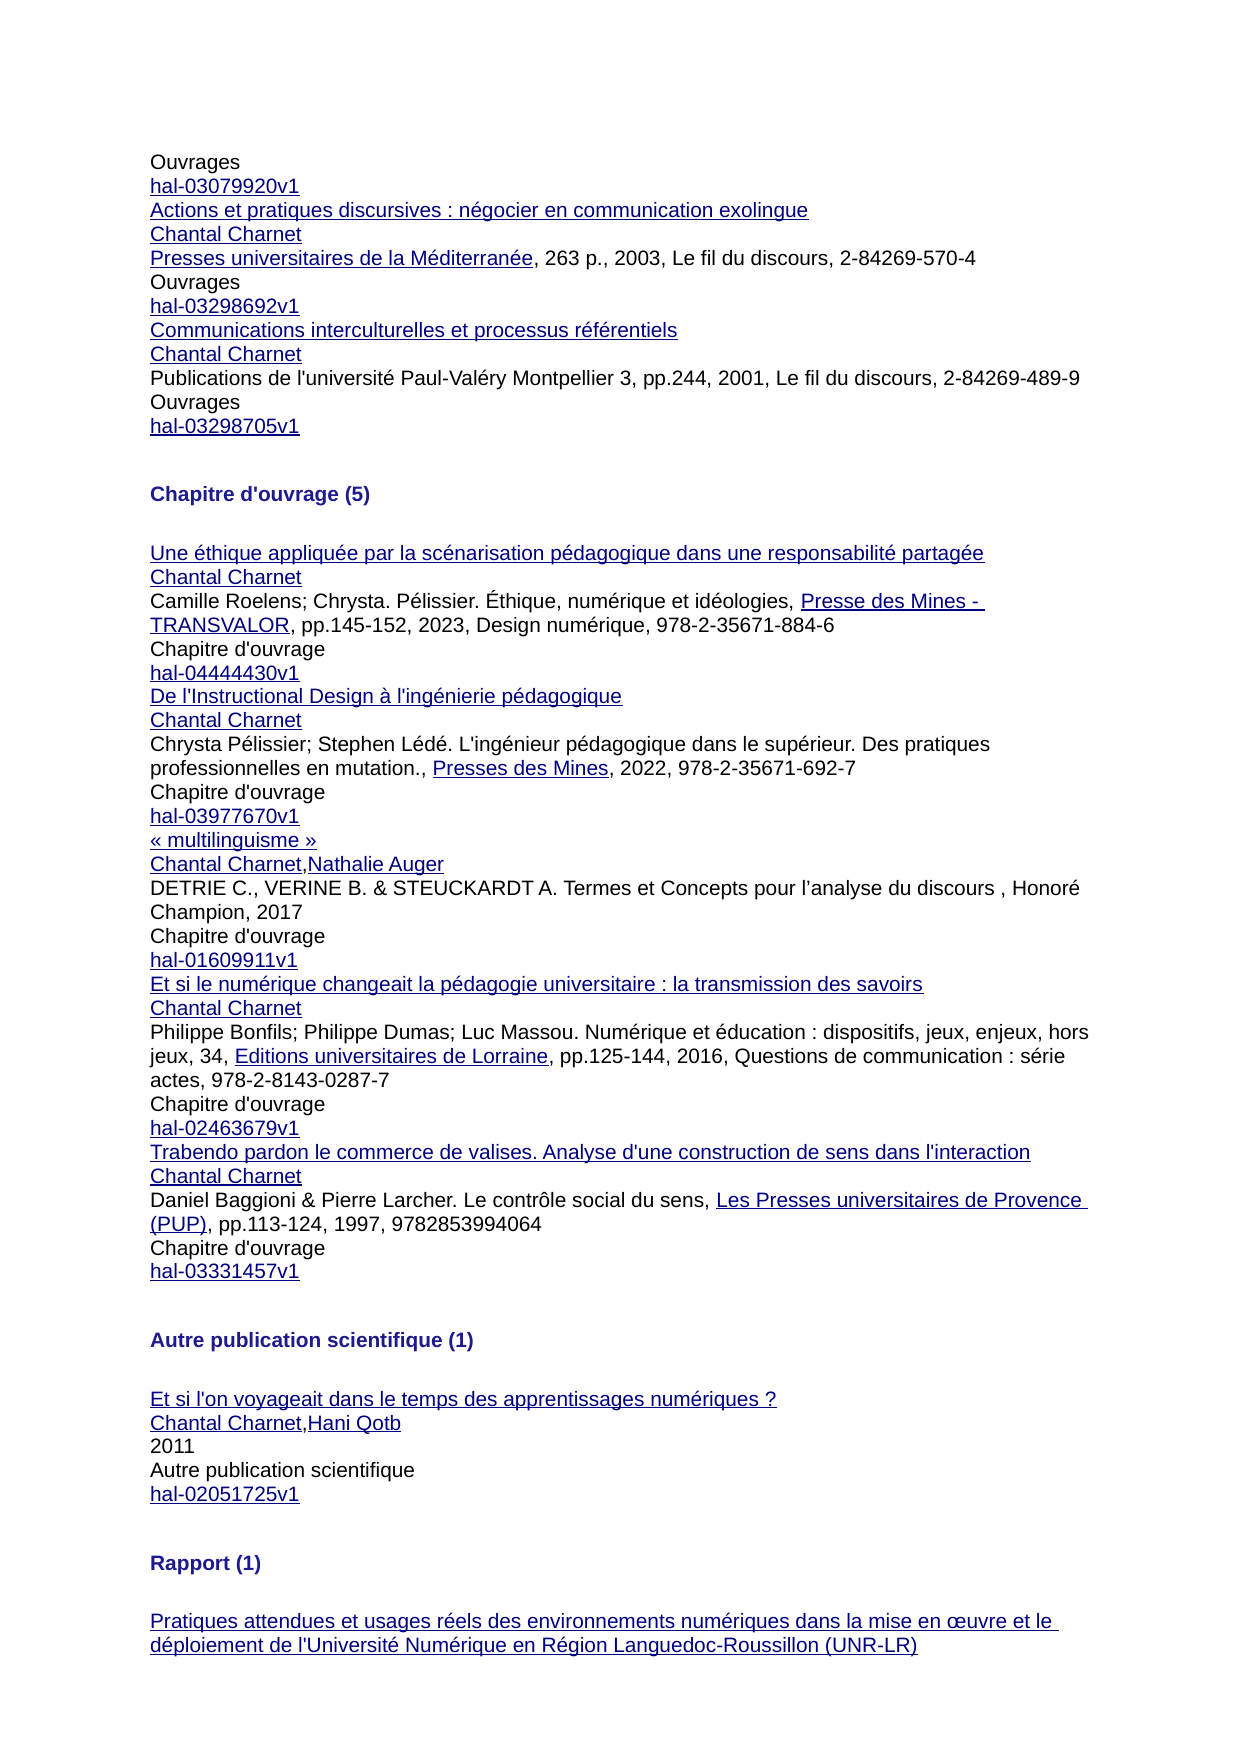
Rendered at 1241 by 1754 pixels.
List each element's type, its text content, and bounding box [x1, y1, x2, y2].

table_cell « multilinguisme » Chantal Charnet,Nathalie Auger DETRIE C., VERINE B. & STEUCKARDT A. Termes et Concepts pour l’analyse du discours , Honoré Champion, 2017 Chapitre d'ouvrage hal-01609911v1 [150, 828, 1090, 972]
table_cell Trabendo pardon le commerce de valises. Analyse d'une construction de sens dans l'interaction Chantal Charnet Daniel Baggioni & Pierre Larcher. Le contrôle social du sens, Les Presses universitaires de Provence (PUP), pp.113-124, 1997, 9782853994064 Chapitre d'ouvrage hal-03331457v1 [150, 1140, 1090, 1283]
table_header Une éthique appliquée par la scénarisation pédagogique dans une responsabilité partagée Chantal Charnet Camille Roelens; Chrysta. Pélissier. Éthique, numérique et idéologies, Presse des Mines - TRANSVALOR, pp.145-152, 2023, Design numérique, 978-2-35671-884-6 Chapitre d'ouvrage hal-04444430v1 [150, 541, 1090, 684]
subtitle Rapport (1) [150, 1551, 1090, 1575]
subtitle Chapitre d'ouvrage (5) [150, 482, 1090, 506]
table_cell Et si le numérique changeait la pédagogie universitaire : la transmission des savoirs Chantal Charnet Philippe Bonfils; Philippe Dumas; Luc Massou. Numérique et éducation : dispositifs, jeux, enjeux, hors jeux, 34, Editions universitaires de Lorraine, pp.125-144, 2016, Questions de communication : série actes, 978-2-8143-0287-7 Chapitre d'ouvrage hal-02463679v1 [150, 972, 1090, 1139]
table_header Pratiques attendues et usages réels des environnements numériques dans la mise en œuvre et le déploiement de l'Université Numérique en Région Languedoc-Roussillon (UNR-LR) [150, 1609, 1090, 1657]
table_header Et si l'on voyageait dans le temps des apprentissages numériques ? Chantal Charnet,Hani Qotb 2011 Autre publication scientifique hal-02051725v1 [150, 1386, 1090, 1506]
table_cell Communications interculturelles et processus référentiels Chantal Charnet Publications de l'université Paul-Valéry Montpellier 3, pp.244, 2001, Le fil du discours, 2-84269-489-9 Ouvrages hal-03298705v1 [150, 318, 1090, 437]
table_cell De l'Instructional Design à l'ingénierie pédagogique Chantal Charnet Chrysta Pélissier; Stephen Lédé. L'ingénieur pédagogique dans le supérieur. Des pratiques professionnelles en mutation., Presses des Mines, 2022, 978-2-35671-692-7 Chapitre d'ouvrage hal-03977670v1 [150, 684, 1090, 828]
table_cell Actions et pratiques discursives : négocier en communication exolingue Chantal Charnet Presses universitaires de la Méditerranée, 263 p., 2003, Le fil du discours, 2-84269-570-4 Ouvrages hal-03298692v1 [150, 198, 1090, 318]
subtitle Autre publication scientifique (1) [150, 1328, 1090, 1352]
table_header Ouvrages hal-03079920v1 [150, 150, 1090, 198]
